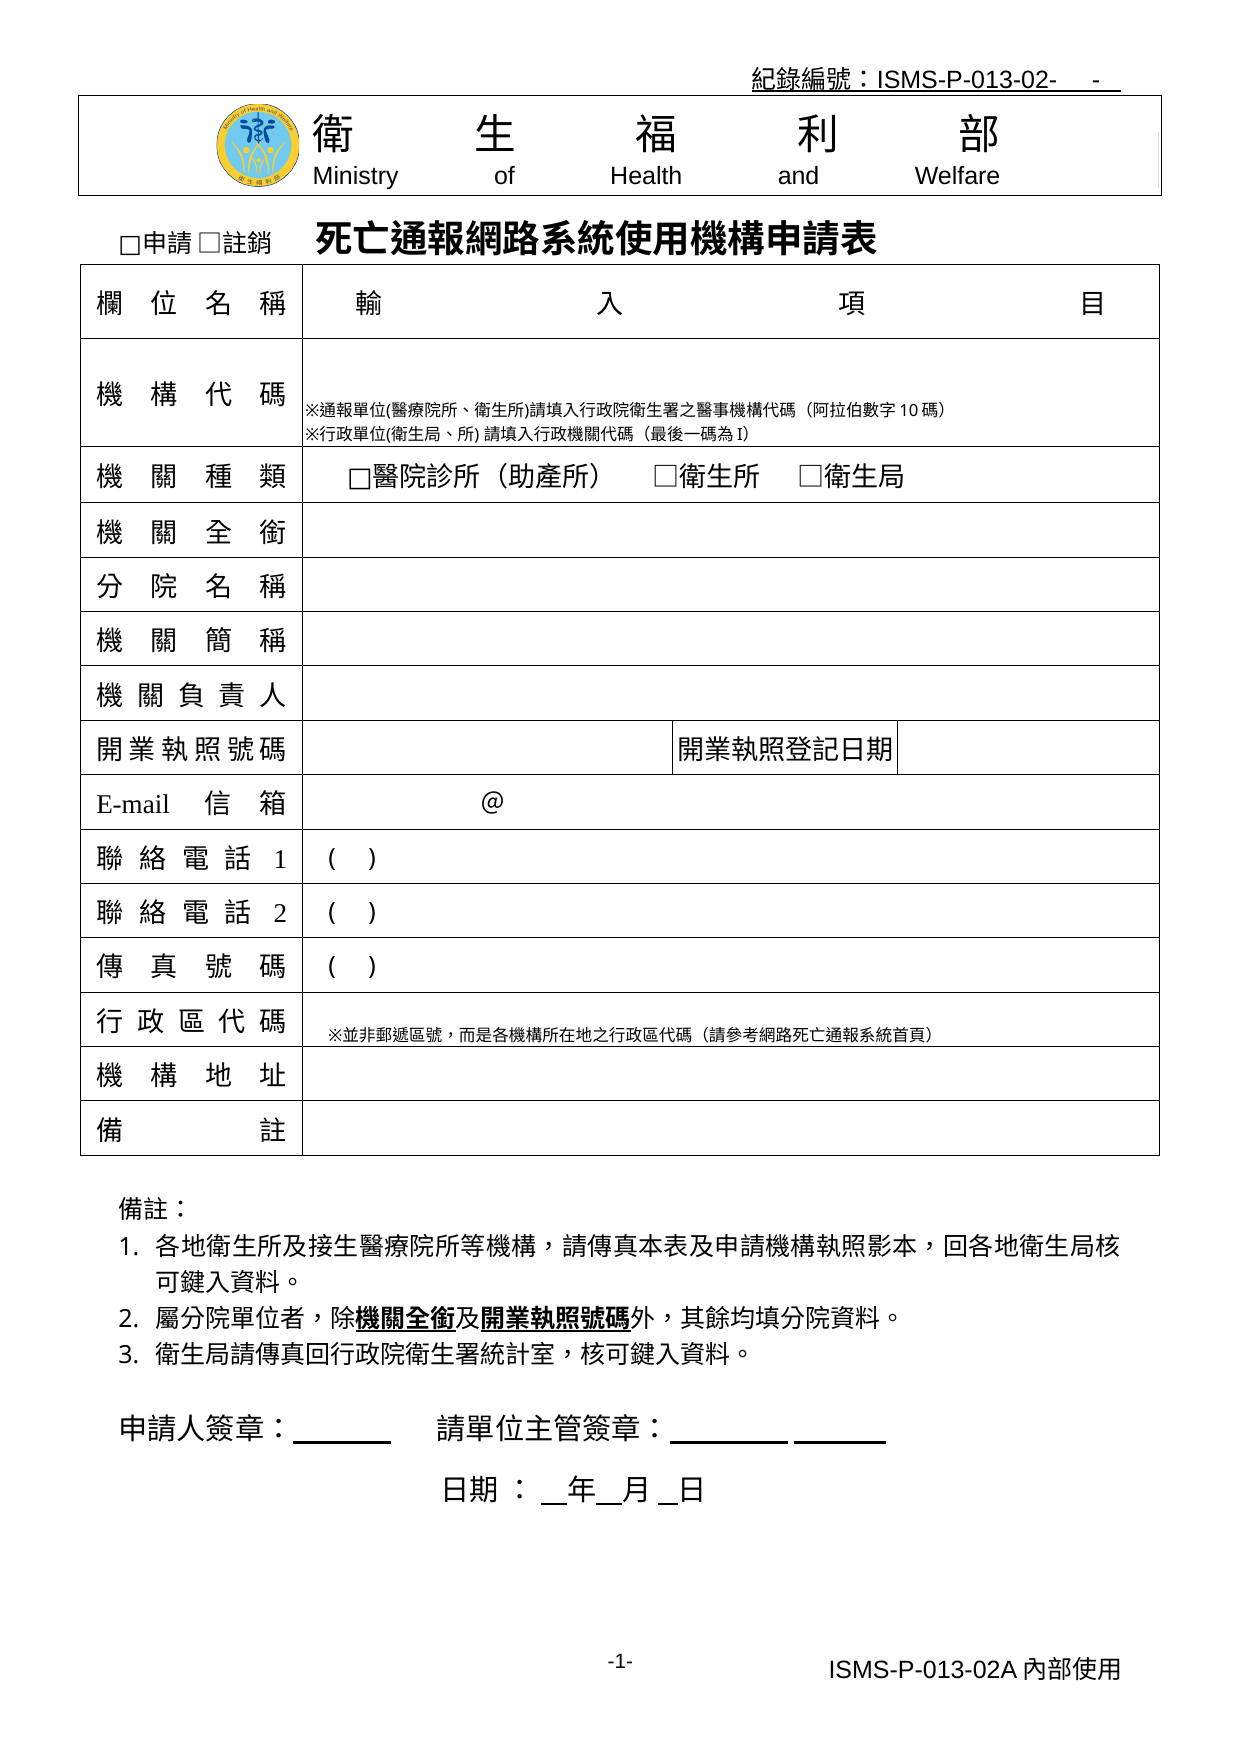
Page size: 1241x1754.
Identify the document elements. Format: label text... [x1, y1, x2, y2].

table_header 輸入項目 [303, 265, 1159, 338]
table_cell [303, 503, 1159, 557]
table_cell [303, 666, 1159, 720]
table_cell 機構代碼 [81, 339, 302, 446]
list 衛生局請傳真回行政院衛生署統計室，核可鍵入資料。 [118, 1335, 1122, 1371]
table_cell E-mail信箱 [81, 775, 302, 828]
table_header 欄位名稱 [81, 265, 302, 338]
table_cell 傳真號碼 [81, 938, 302, 992]
table_cell 機關種類 [81, 447, 302, 502]
table_cell 分院名稱 [81, 558, 302, 611]
table_cell [303, 558, 1159, 611]
table_cell ( ) [303, 830, 1159, 883]
table_cell ※通報單位(醫療院所、衛生所)請填入行政院衛生署之醫事機構代碼（阿拉伯數字10碼） ※行政單位(衛生局、所) 請填入行政機關代碼（最後一碼為I） [303, 339, 1159, 446]
picture [216, 104, 300, 187]
table_cell 機關全銜 [81, 503, 302, 557]
table_cell [303, 1101, 1159, 1155]
table_cell [898, 721, 1159, 774]
table_cell ( ) [303, 884, 1159, 937]
table_cell 機構地址 [81, 1047, 302, 1100]
table_cell 聯絡電話1 [81, 830, 302, 883]
table_cell 開業執照號碼 [81, 721, 302, 774]
text 申請人簽章： 請單位主管簽章： [118, 1405, 1122, 1447]
list 各地衛生所及接生醫療院所等機構，請傳真本表及申請機構執照影本，回各地衛生局核可鍵入資料。 [118, 1226, 1122, 1299]
table_cell ( ) [303, 938, 1159, 992]
table_cell [303, 721, 672, 774]
table_cell 聯絡電話2 [81, 884, 302, 937]
list 屬分院單位者，除機關全銜及開業執照號碼外，其餘均填分院資料。 [118, 1299, 1122, 1335]
text □申請 □註銷 死亡通報網路系統使用機構申請表 [118, 209, 1122, 264]
text 備註： [118, 1190, 1122, 1226]
table_cell [303, 612, 1159, 665]
table_cell 機關負責人 [81, 666, 302, 720]
table_cell 機關簡稱 [81, 612, 302, 665]
table_cell [303, 1047, 1159, 1100]
table_cell ※並非郵遞區號，而是各機構所在地之行政區代碼（請參考網路死亡通報系統首頁） [303, 993, 1159, 1046]
table_cell 開業執照登記日期 [673, 721, 897, 774]
table_cell 備註 [81, 1101, 302, 1155]
table_cell □醫院診所（助產所） □衛生所 □衛生局 [303, 447, 1159, 502]
text 日期 ： 年 月 日 [118, 1466, 1122, 1508]
table_cell ＠ [303, 775, 1159, 828]
table_cell 行政區代碼 [81, 993, 302, 1046]
